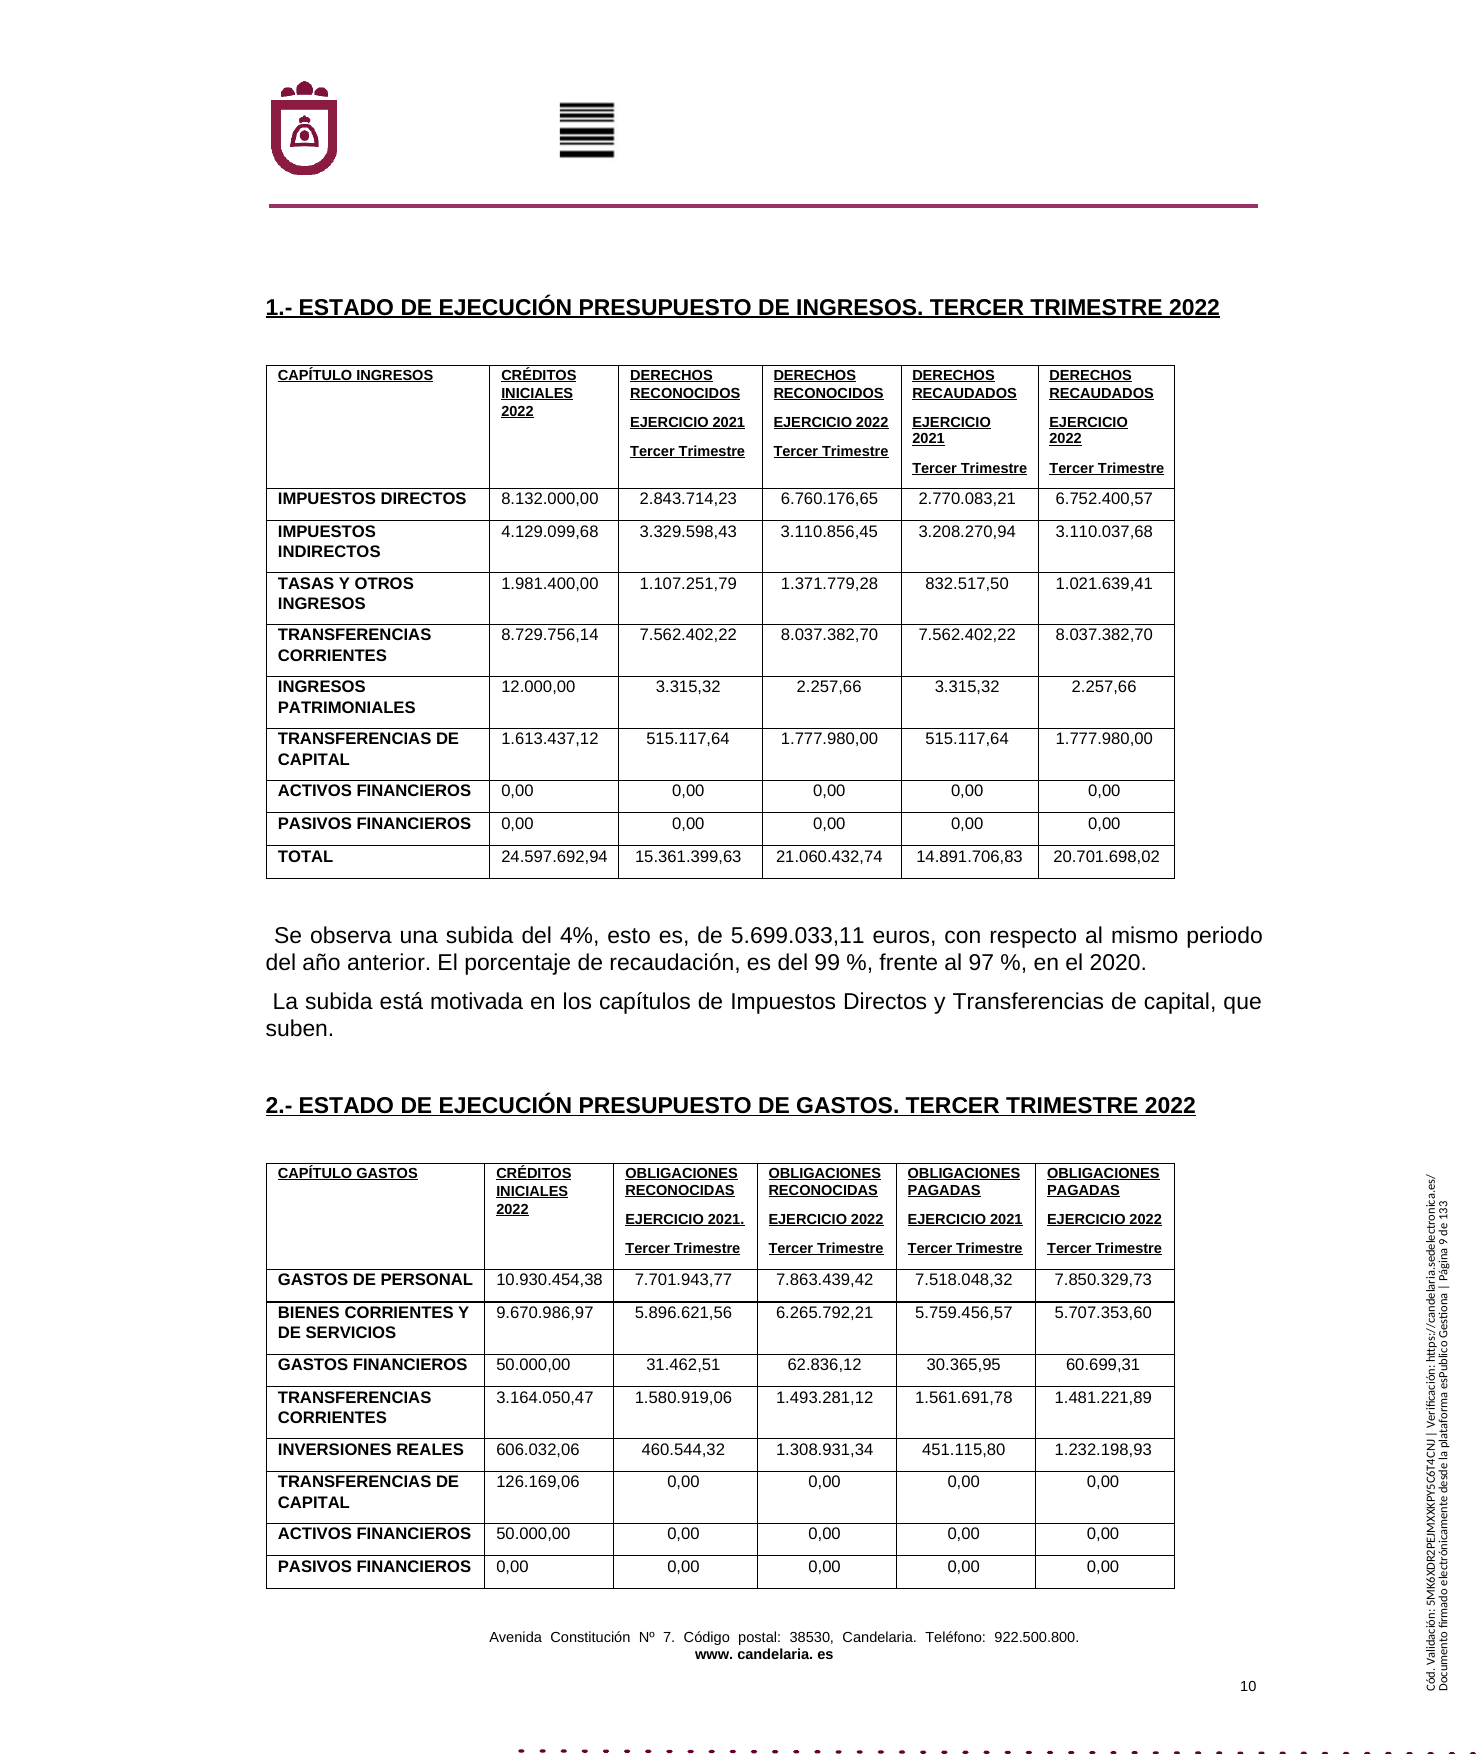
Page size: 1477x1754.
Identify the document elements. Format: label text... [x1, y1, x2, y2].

table_header DERECHOS RECONOCIDOS EJERCICIO 2021 Tercer Trimestre [619, 366, 762, 487]
table_cell 0,00 [485, 1556, 613, 1588]
table_cell 4.129.099,68 [490, 521, 618, 572]
table_cell 0,00 [614, 1472, 757, 1523]
table_cell IMPUESTOS DIRECTOS [267, 489, 489, 520]
table_cell 14.891.706,83 [902, 846, 1038, 878]
table_cell 5.896.621,56 [614, 1303, 757, 1353]
table_header OBLIGACIONES RECONOCIDAS EJERCICIO 2021. Tercer Trimestre [614, 1164, 757, 1269]
table_cell 7.701.943,77 [614, 1270, 757, 1301]
table_cell 1.613.437,12 [490, 729, 618, 779]
table_cell GASTOS DE PERSONAL [267, 1270, 484, 1301]
table_cell PASIVOS FINANCIEROS [267, 1556, 484, 1588]
table_cell 1.580.919,06 [614, 1387, 757, 1438]
table_cell TRANSFERENCIAS DE CAPITAL [267, 1472, 484, 1523]
table_cell 460.544,32 [614, 1439, 757, 1471]
table_cell 0,00 [758, 1556, 896, 1588]
table_cell 0,00 [1036, 1472, 1174, 1523]
table_cell 0,00 [614, 1556, 757, 1588]
table_cell 8.037.382,70 [1039, 625, 1174, 676]
table_cell 9.670.986,97 [485, 1303, 613, 1353]
table_cell 3.315,32 [902, 677, 1038, 728]
text 1.- ESTADO DE EJECUCIÓN PRESUPUESTO DE INGRESOS. TERCER TRIMESTRE 2022 [265, 294, 1269, 320]
table_cell 126.169,06 [485, 1472, 613, 1523]
table_cell 5.759.456,57 [897, 1303, 1035, 1353]
table_cell 0,00 [619, 781, 762, 812]
table_cell 0,00 [1036, 1524, 1174, 1555]
table_cell IMPUESTOS INDIRECTOS [267, 521, 489, 572]
table_cell 1.308.931,34 [758, 1439, 896, 1471]
table_cell 1.232.198,93 [1036, 1439, 1174, 1471]
table_cell 7.863.439,42 [758, 1270, 896, 1301]
table_cell 451.115,80 [897, 1439, 1035, 1471]
table_cell 8.132.000,00 [490, 489, 618, 520]
table_cell GASTOS FINANCIEROS [267, 1355, 484, 1386]
table_cell ACTIVOS FINANCIEROS [267, 1524, 484, 1555]
table_cell 0,00 [902, 781, 1038, 812]
table_cell 8.037.382,70 [763, 625, 901, 676]
table_cell 3.315,32 [619, 677, 762, 728]
table_header DERECHOS RECAUDADOS EJERCICIO 2022 Tercer Trimestre [1039, 366, 1174, 487]
table_cell 7.850.329,73 [1036, 1270, 1174, 1301]
table_cell ACTIVOS FINANCIEROS [267, 781, 489, 812]
table_cell 30.365,95 [897, 1355, 1035, 1386]
table_cell 0,00 [1039, 781, 1174, 812]
table_cell 1.777.980,00 [763, 729, 901, 779]
table_cell 7.562.402,22 [902, 625, 1038, 676]
table_cell 1.481.221,89 [1036, 1387, 1174, 1438]
table_header CAPÍTULO INGRESOS [267, 366, 489, 487]
table_cell 50.000,00 [485, 1524, 613, 1555]
table_cell TOTAL [267, 846, 489, 878]
table_cell 0,00 [758, 1472, 896, 1523]
table_header CAPÍTULO GASTOS [267, 1164, 484, 1269]
table_cell 7.562.402,22 [619, 625, 762, 676]
table_cell 1.021.639,41 [1039, 573, 1174, 624]
table_cell 0,00 [614, 1524, 757, 1555]
table_cell 3.110.856,45 [763, 521, 901, 572]
table_header OBLIGACIONES RECONOCIDAS EJERCICIO 2022 Tercer Trimestre [758, 1164, 896, 1269]
table_cell 0,00 [1036, 1556, 1174, 1588]
table_cell 2.257,66 [1039, 677, 1174, 728]
table_cell 2.770.083,21 [902, 489, 1038, 520]
table_cell 62.836,12 [758, 1355, 896, 1386]
table_header DERECHOS RECONOCIDOS EJERCICIO 2022 Tercer Trimestre [763, 366, 901, 487]
table_cell 0,00 [490, 781, 618, 812]
table_cell 0,00 [897, 1556, 1035, 1588]
table_cell TRANSFERENCIAS CORRIENTES [267, 1387, 484, 1438]
table_cell TASAS Y OTROS INGRESOS [267, 573, 489, 624]
table_cell 8.729.756,14 [490, 625, 618, 676]
table_cell 0,00 [758, 1524, 896, 1555]
table_cell 21.060.432,74 [763, 846, 901, 878]
table_header OBLIGACIONES PAGADAS EJERCICIO 2022 Tercer Trimestre [1036, 1164, 1174, 1269]
table_header CRÉDITOS INICIALES 2022 [490, 366, 618, 487]
table_cell 1.107.251,79 [619, 573, 762, 624]
table_cell 5.707.353,60 [1036, 1303, 1174, 1353]
table_cell 0,00 [763, 813, 901, 845]
table_cell 0,00 [897, 1524, 1035, 1555]
text Se observa una subida del 4%, esto es, de 5.699.033,11 euros, con respecto al mismo periodo del año anterior. El porcentaje de recaudación, es del 99 %, frente al 97 %, en el 2020. [265, 920, 1263, 976]
table_cell 20.701.698,02 [1039, 846, 1174, 878]
table_cell BIENES CORRIENTES Y DE SERVICIOS [267, 1303, 484, 1353]
table_cell 1.493.281,12 [758, 1387, 896, 1438]
table_cell 24.597.692,94 [490, 846, 618, 878]
table_cell 1.561.691,78 [897, 1387, 1035, 1438]
table_cell 2.843.714,23 [619, 489, 762, 520]
table_cell 0,00 [490, 813, 618, 845]
table_header CRÉDITOS INICIALES 2022 [485, 1164, 613, 1269]
table_cell 31.462,51 [614, 1355, 757, 1386]
table_cell 832.517,50 [902, 573, 1038, 624]
table_cell 606.032,06 [485, 1439, 613, 1471]
table_cell 1.777.980,00 [1039, 729, 1174, 779]
table_cell 515.117,64 [619, 729, 762, 779]
table_cell INVERSIONES REALES [267, 1439, 484, 1471]
table_cell 15.361.399,63 [619, 846, 762, 878]
table_cell PASIVOS FINANCIEROS [267, 813, 489, 845]
table_cell 7.518.048,32 [897, 1270, 1035, 1301]
table_cell 1.981.400,00 [490, 573, 618, 624]
table_cell 0,00 [619, 813, 762, 845]
table_cell 0,00 [897, 1472, 1035, 1523]
table_cell TRANSFERENCIAS CORRIENTES [267, 625, 489, 676]
table_header DERECHOS RECAUDADOS EJERCICIO 2021 Tercer Trimestre [902, 366, 1038, 487]
table_cell 0,00 [902, 813, 1038, 845]
table_cell 12.000,00 [490, 677, 618, 728]
table_cell 10.930.454,38 [485, 1270, 613, 1301]
table_cell 1.371.779,28 [763, 573, 901, 624]
table_cell 50.000,00 [485, 1355, 613, 1386]
table_cell 60.699,31 [1036, 1355, 1174, 1386]
table_cell TRANSFERENCIAS DE CAPITAL [267, 729, 489, 779]
table_cell 3.208.270,94 [902, 521, 1038, 572]
table_cell 3.329.598,43 [619, 521, 762, 572]
table_cell 3.110.037,68 [1039, 521, 1174, 572]
text 2.- ESTADO DE EJECUCIÓN PRESUPUESTO DE GASTOS. TERCER TRIMESTRE 2022 [265, 1092, 1269, 1118]
table_cell 2.257,66 [763, 677, 901, 728]
table_header OBLIGACIONES PAGADAS EJERCICIO 2021 Tercer Trimestre [897, 1164, 1035, 1269]
table_cell 515.117,64 [902, 729, 1038, 779]
table_cell INGRESOS PATRIMONIALES [267, 677, 489, 728]
table_cell 3.164.050,47 [485, 1387, 613, 1438]
table_cell 6.265.792,21 [758, 1303, 896, 1353]
table_cell 6.752.400,57 [1039, 489, 1174, 520]
table_cell 6.760.176,65 [763, 489, 901, 520]
table_cell 0,00 [763, 781, 901, 812]
table_cell 0,00 [1039, 813, 1174, 845]
text La subida está motivada en los capítulos de Impuestos Directos y Transferencias de capital, que suben. [265, 988, 1263, 1041]
